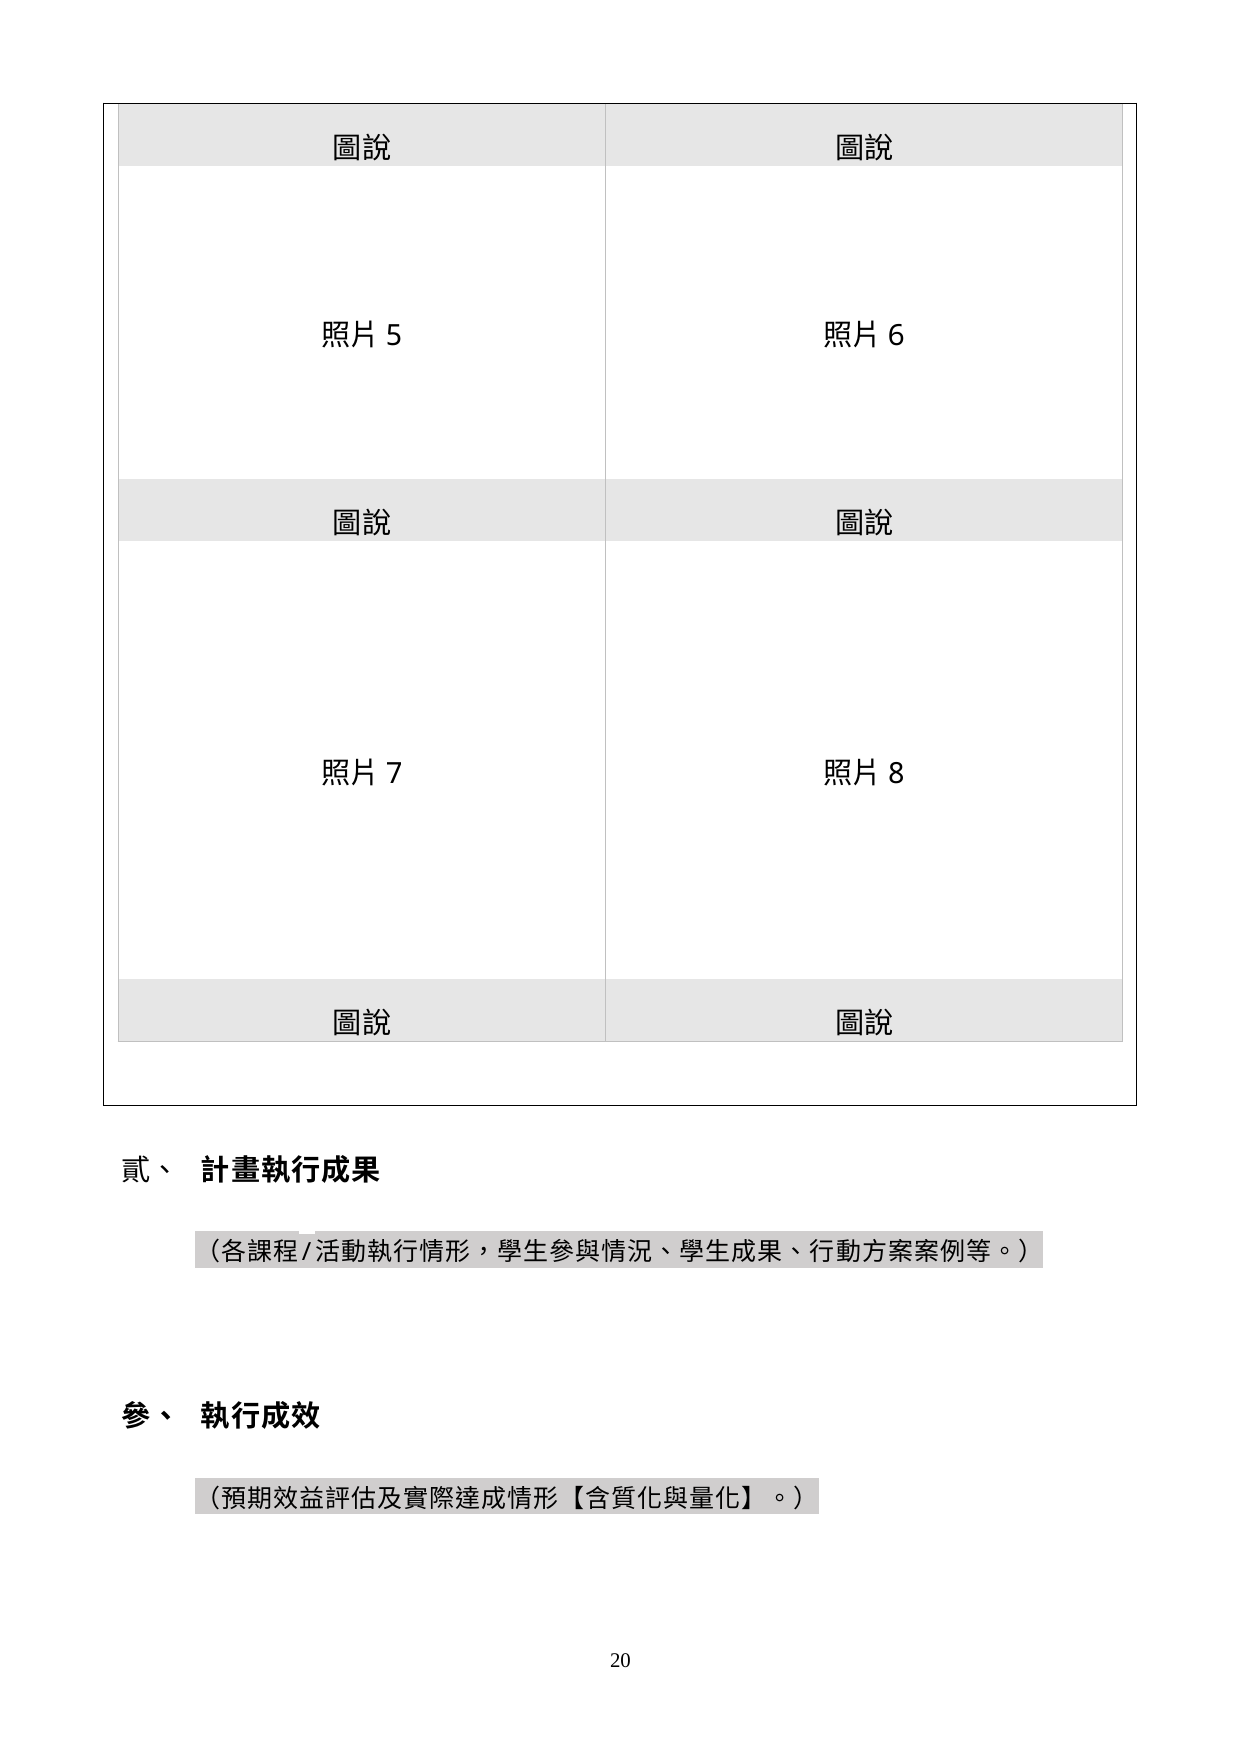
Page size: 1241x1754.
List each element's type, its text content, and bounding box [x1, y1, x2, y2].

table_cell 照片7 [119, 541, 605, 979]
table_cell 照片8 [606, 541, 1122, 979]
list 計畫執行成果 [121, 1126, 1104, 1188]
table_cell 圖說 [119, 104, 605, 166]
table_cell 圖說 [119, 979, 605, 1041]
table_cell 照片5 [119, 166, 605, 479]
list 執行成效 [121, 1372, 1104, 1435]
table_cell 照片6 [606, 166, 1122, 479]
table_cell [104, 104, 1136, 1105]
table_cell 圖說 [119, 479, 605, 541]
table_cell 圖說 [606, 479, 1122, 541]
text （各課程/活動執行情形，學生參與情況、學生成果、行動方案案例等。） [195, 1208, 1104, 1270]
table_cell 圖說 [606, 979, 1122, 1041]
table_cell 圖說 [606, 104, 1122, 166]
text （預期效益評估及實際達成情形【含質化與量化】。） [195, 1455, 1104, 1517]
